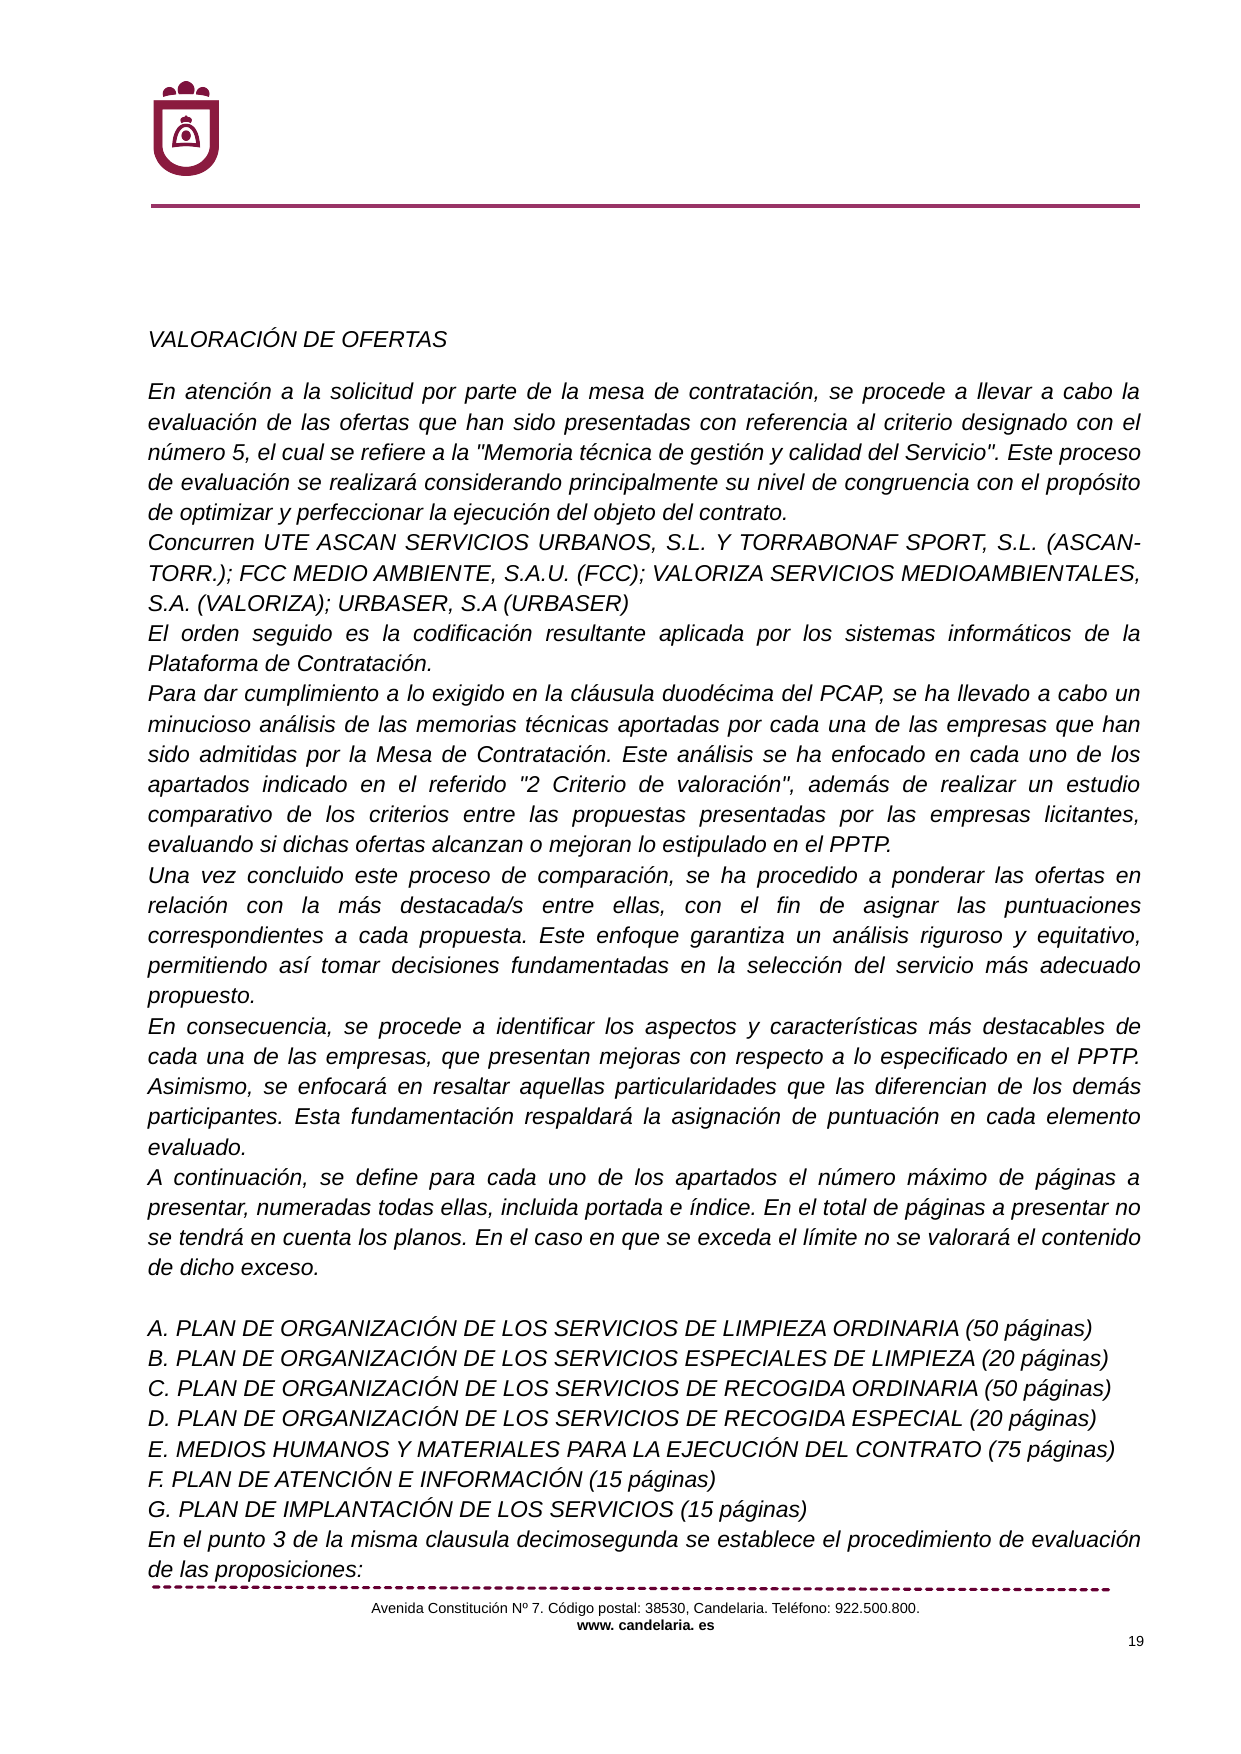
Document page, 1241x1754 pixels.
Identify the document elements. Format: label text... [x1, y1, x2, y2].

text En consecuencia, se procede a identificar los aspectos y características más destacables de cada una de las empresas, que presentan mejoras con respecto a lo especificado en el PPTP. Asimismo, se enfocará en resaltar aquellas particularidades que las diferencian de los demás participantes. Esta fundamentación respaldará la asignación de puntuación en cada elemento evaluado. [148, 1013, 1144, 1160]
text E. MEDIOS HUMANOS Y MATERIALES PARA LA EJECUCIÓN DEL CONTRATO (75 páginas) [148, 1436, 1144, 1462]
text Para dar cumplimiento a lo exigido en la cláusula duodécima del PCAP, se ha llevado a cabo un minucioso análisis de las memorias técnicas aportadas por cada una de las empresas que han sido admitidas por la Mesa de Contratación. Este análisis se ha enfocado en cada uno de los apartados indicado en el referido "2 Criterio de valoración", además de realizar un estudio comparativo de los criterios entre las propuestas presentadas por las empresas licitantes, evaluando si dichas ofertas alcanzan o mejoran lo estipulado en el PPTP. [148, 680, 1144, 858]
text En el punto 3 de la misma clausula decimosegunda se establece el procedimiento de evaluación de las proposiciones: [148, 1526, 1144, 1583]
text VALORACIÓN DE OFERTAS [148, 326, 1144, 352]
text D. PLAN DE ORGANIZACIÓN DE LOS SERVICIOS DE RECOGIDA ESPECIAL (20 páginas) [148, 1405, 1144, 1432]
text B. PLAN DE ORGANIZACIÓN DE LOS SERVICIOS ESPECIALES DE LIMPIEZA (20 páginas) [148, 1345, 1144, 1371]
text C. PLAN DE ORGANIZACIÓN DE LOS SERVICIOS DE RECOGIDA ORDINARIA (50 páginas) [148, 1375, 1144, 1401]
text A. PLAN DE ORGANIZACIÓN DE LOS SERVICIOS DE LIMPIEZA ORDINARIA (50 páginas) [148, 1315, 1144, 1341]
text G. PLAN DE IMPLANTACIÓN DE LOS SERVICIOS (15 páginas) [148, 1496, 1144, 1522]
text Una vez concluido este proceso de comparación, se ha procedido a ponderar las ofertas en relación con la más destacada/s entre ellas, con el fin de asignar las puntuaciones correspondientes a cada propuesta. Este enfoque garantiza un análisis riguroso y equitativo, permitiendo así tomar decisiones fundamentadas en la selección del servicio más adecuado propuesto. [148, 862, 1144, 1009]
text El orden seguido es la codificación resultante aplicada por los sistemas informáticos de la Plataforma de Contratación. [148, 620, 1144, 676]
text F. PLAN DE ATENCIÓN E INFORMACIÓN (15 páginas) [148, 1466, 1144, 1492]
text En atención a la solicitud por parte de la mesa de contratación, se procede a llevar a cabo la evaluación de las ofertas que han sido presentadas con referencia al criterio designado con el número 5, el cual se refiere a la "Memoria técnica de gestión y calidad del Servicio". Este proceso de evaluación se realizará considerando principalmente su nivel de congruencia con el propósito de optimizar y perfeccionar la ejecución del objeto del contrato. [148, 378, 1144, 525]
text Concurren UTE ASCAN SERVICIOS URBANOS, S.L. Y TORRABONAF SPORT, S.L. (ASCAN-TORR.); FCC MEDIO AMBIENTE, S.A.U. (FCC); VALORIZA SERVICIOS MEDIOAMBIENTALES, S.A. (VALORIZA); URBASER, S.A (URBASER) [148, 529, 1144, 616]
text A continuación, se define para cada uno de los apartados el número máximo de páginas a presentar, numeradas todas ellas, incluida portada e índice. En el total de páginas a presentar no se tendrá en cuenta los planos. En el caso en que se exceda el límite no se valorará el contenido de dicho exceso. [148, 1164, 1144, 1281]
